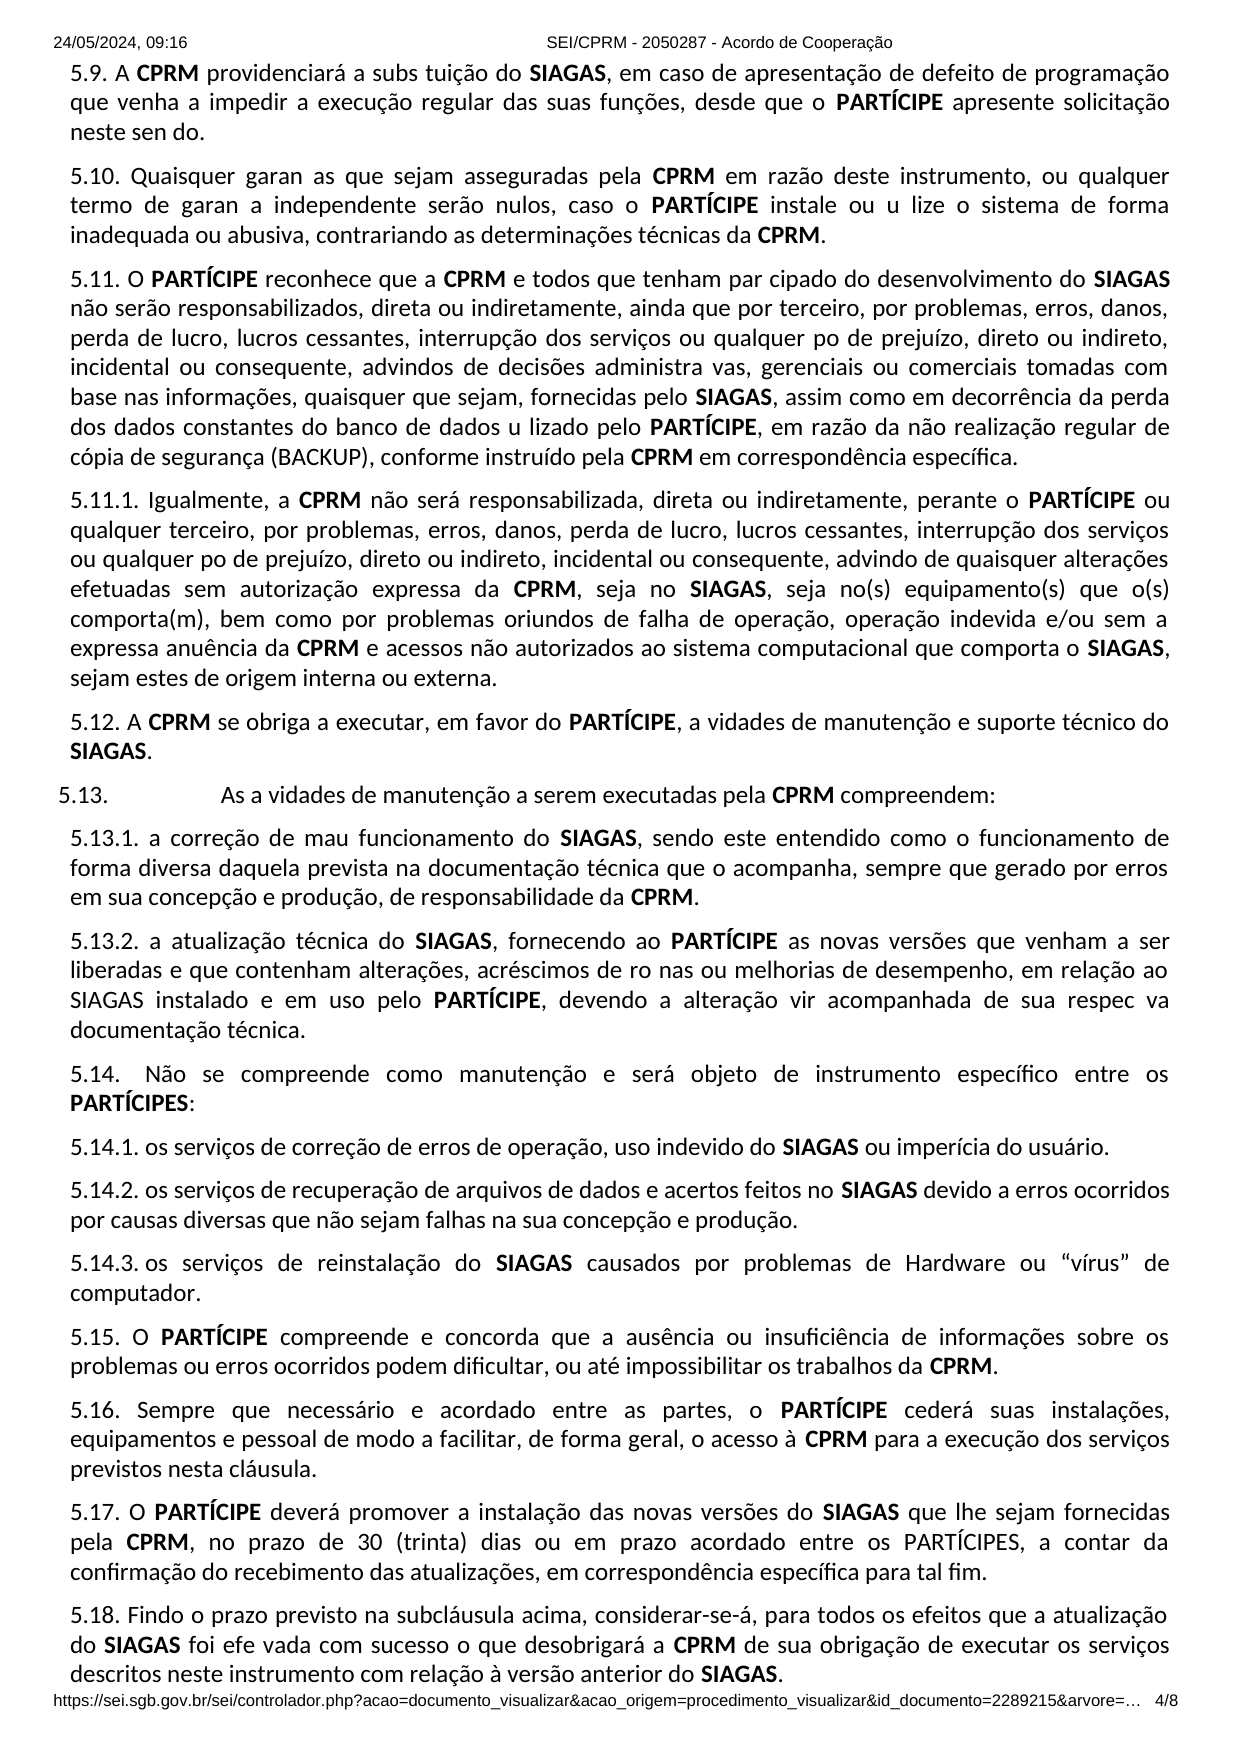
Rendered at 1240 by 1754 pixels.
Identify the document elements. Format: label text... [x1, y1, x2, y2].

text 5.11. O PARTÍCIPE reconhece que a CPRM e todos que tenham par cipado do desenvolvimento do SIAGAS não serão responsabilizados, direta ou indiretamente, ainda que por terceiro, por problemas, erros, danos, perda de lucro, lucros cessantes, interrupção dos serviços ou qualquer po de prejuízo, direto ou indireto, incidental ou consequente, advindos de decisões administra vas, gerenciais ou comerciais tomadas com base nas informações, quaisquer que sejam, fornecidas pelo SIAGAS, assim como em decorrência da perda dos dados constantes do banco de dados u lizado pelo PARTÍCIPE, em razão da não realização regular de cópia de segurança (BACKUP), conforme instruído pela CPRM em correspondência específica. [70, 263, 1170, 471]
text 5.12. A CPRM se obriga a executar, em favor do PARTÍCIPE, a vidades de manutenção e suporte técnico do SIAGAS. [70, 707, 1170, 766]
text 5.14.2. os serviços de recuperação de arquivos de dados e acertos feitos no SIAGAS devido a erros ocorridos por causas diversas que não sejam falhas na sua concepção e produção. [70, 1175, 1170, 1234]
text 5.14. Não se compreende como manutenção e será objeto de instrumento específico entre os PARTÍCIPES: [70, 1058, 1170, 1118]
text 5.14.1. os serviços de correção de erros de operação, uso indevido do SIAGAS ou imperícia do usuário. [70, 1132, 1170, 1161]
text 5.17. O PARTÍCIPE deverá promover a instalação das novas versões do SIAGAS que lhe sejam fornecidas pela CPRM, no prazo de 30 (trinta) dias ou em prazo acordado entre os PARTÍCIPES, a contar da confirmação do recebimento das atualizações, em correspondência específica para tal fim. [70, 1497, 1170, 1586]
text 5.18. Findo o prazo previsto na subcláusula acima, considerar-se-á, para todos os efeitos que a atualização do SIAGAS foi efe vada com sucesso o que desobrigará a CPRM de sua obrigação de executar os serviços descritos neste instrumento com relação à versão anterior do SIAGAS. [70, 1600, 1170, 1689]
text 5.16. Sempre que necessário e acordado entre as partes, o PARTÍCIPE cederá suas instalações, equipamentos e pessoal de modo a facilitar, de forma geral, o acesso à CPRM para a execução dos serviços previstos nesta cláusula. [70, 1394, 1170, 1483]
text 5.10. Quaisquer garan as que sejam asseguradas pela CPRM em razão deste instrumento, ou qualquer termo de garan a independente serão nulos, caso o PARTÍCIPE instale ou u lize o sistema de forma inadequada ou abusiva, contrariando as determinações técnicas da CPRM. [70, 161, 1170, 249]
text 5.14.3. os serviços de reinstalação do SIAGAS causados por problemas de Hardware ou “vírus” de computador. [70, 1248, 1170, 1307]
text 5.13.2. a atualização técnica do SIAGAS, fornecendo ao PARTÍCIPE as novas versões que venham a ser liberadas e que contenham alterações, acréscimos de ro nas ou melhorias de desempenho, em relação ao SIAGAS instalado e em uso pelo PARTÍCIPE, devendo a alteração vir acompanhada de sua respec va documentação técnica. [70, 926, 1170, 1044]
text 5.13.1. a correção de mau funcionamento do SIAGAS, sendo este entendido como o funcionamento de forma diversa daquela prevista na documentação técnica que o acompanha, sempre que gerado por erros em sua concepção e produção, de responsabilidade da CPRM. [70, 823, 1170, 912]
text 5.15. O PARTÍCIPE compreende e concorda que a ausência ou insuficiência de informações sobre os problemas ou erros ocorridos podem dificultar, ou até impossibilitar os trabalhos da CPRM. [70, 1321, 1170, 1381]
text 5.13. As a vidades de manutenção a serem executadas pela CPRM compreendem: [58, 780, 1178, 809]
text 5.9. A CPRM providenciará a subs tuição do SIAGAS, em caso de apresentação de defeito de programação que venha a impedir a execução regular das suas funções, desde que o PARTÍCIPE apresente solicitação neste sen do. [70, 58, 1170, 147]
text 5.11.1. Igualmente, a CPRM não será responsabilizada, direta ou indiretamente, perante o PARTÍCIPE ou qualquer terceiro, por problemas, erros, danos, perda de lucro, lucros cessantes, interrupção dos serviços ou qualquer po de prejuízo, direto ou indireto, incidental ou consequente, advindo de quaisquer alterações efetuadas sem autorização expressa da CPRM, seja no SIAGAS, seja no(s) equipamento(s) que o(s) comporta(m), bem como por problemas oriundos de falha de operação, operação indevida e/ou sem a expressa anuência da CPRM e acessos não autorizados ao sistema computacional que comporta o SIAGAS, sejam estes de origem interna ou externa. [70, 485, 1170, 693]
